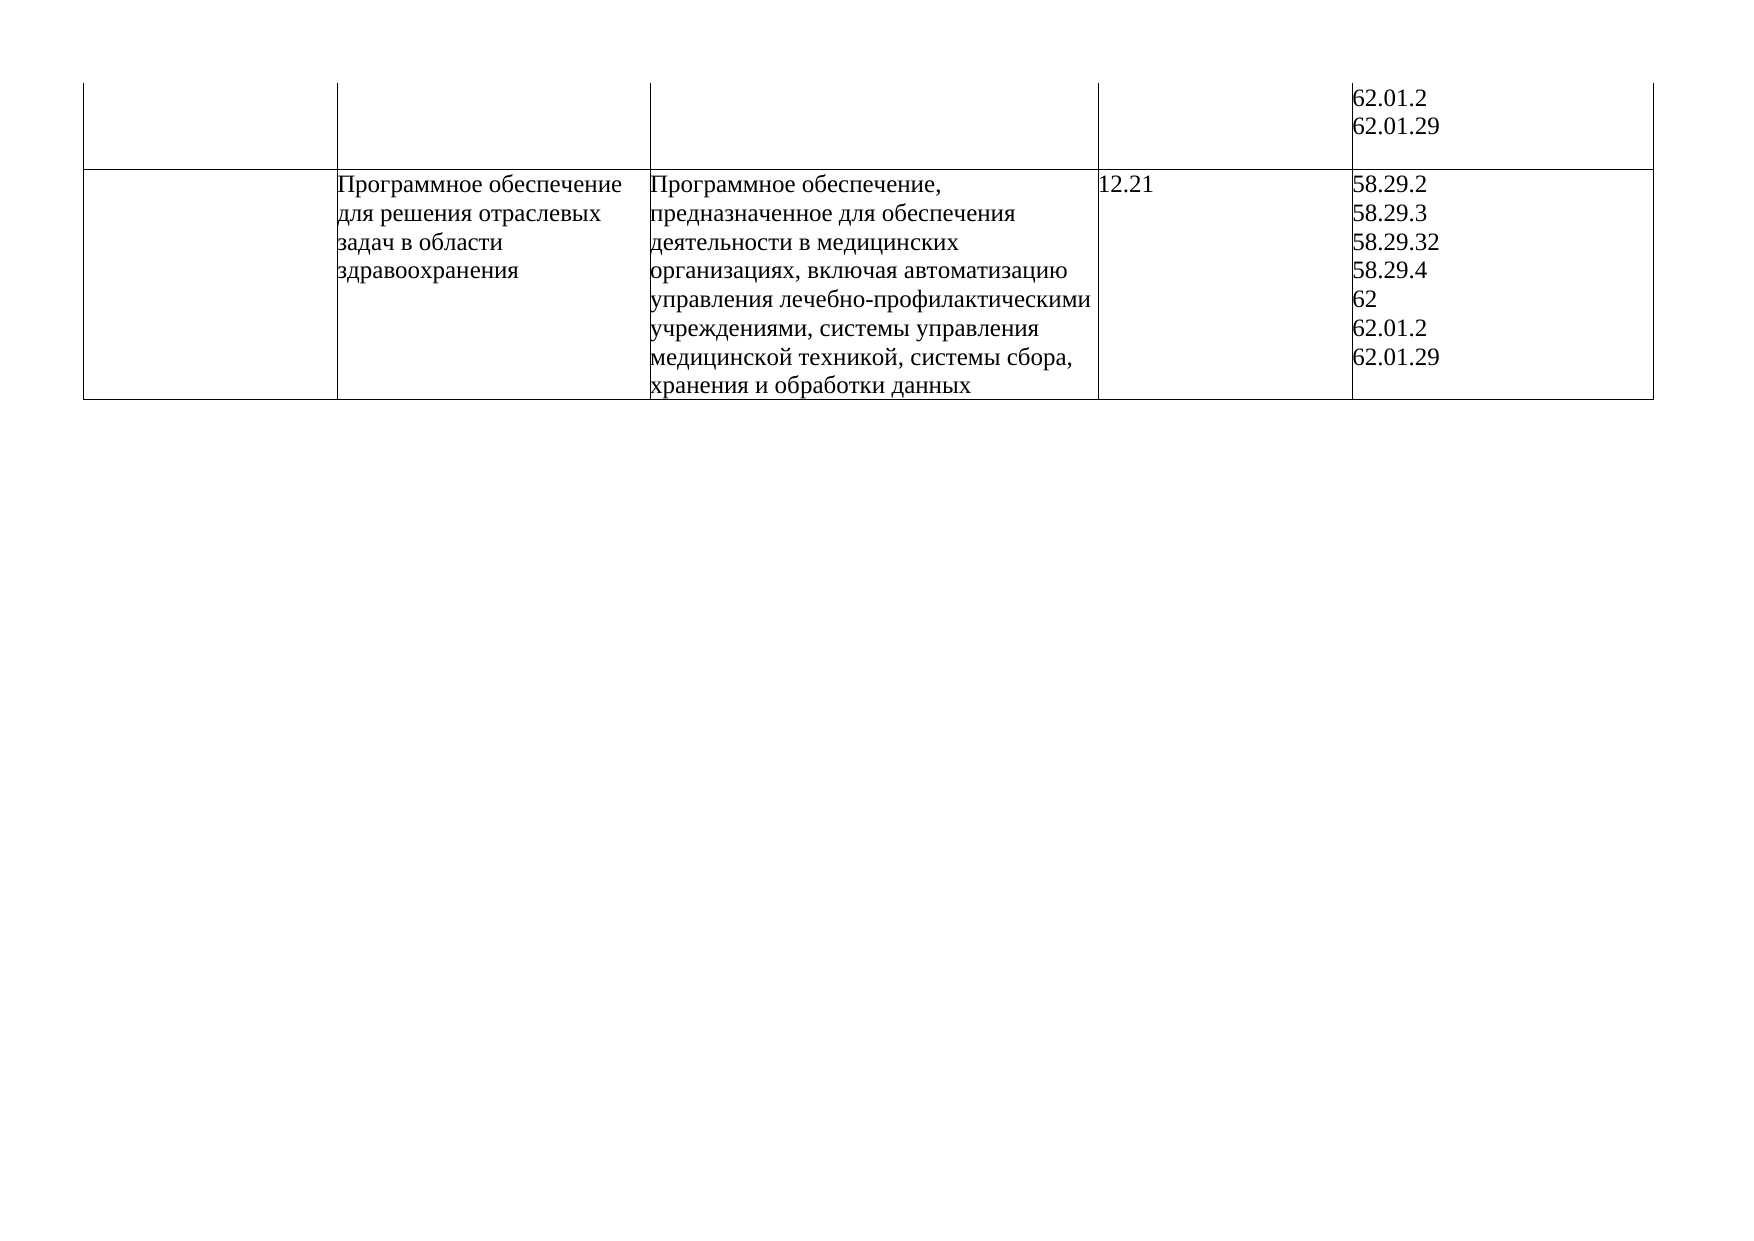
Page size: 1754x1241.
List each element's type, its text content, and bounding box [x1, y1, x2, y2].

table_cell [651, 83, 1098, 169]
table_cell [84, 170, 337, 399]
table_cell [84, 83, 337, 169]
table_cell [1099, 83, 1352, 169]
table_cell 12.21 [1099, 170, 1352, 399]
table_cell 62.01.2 62.01.29 [1353, 83, 1653, 169]
table_cell [338, 83, 650, 169]
table_cell Программное обеспечение, предназначенное для обеспечения деятельности в медицинских организациях, включая автоматизацию управления лечебно-профилактическими учреждениями, системы управления медицинской техникой, системы сбора, хранения и обработки данных [651, 170, 1098, 399]
table_cell 58.29.2 58.29.3 58.29.32 58.29.4 62 62.01.2 62.01.29 [1353, 170, 1653, 399]
table_cell Программное обеспечение для решения отраслевых задач в области здравоохранения [338, 170, 650, 399]
